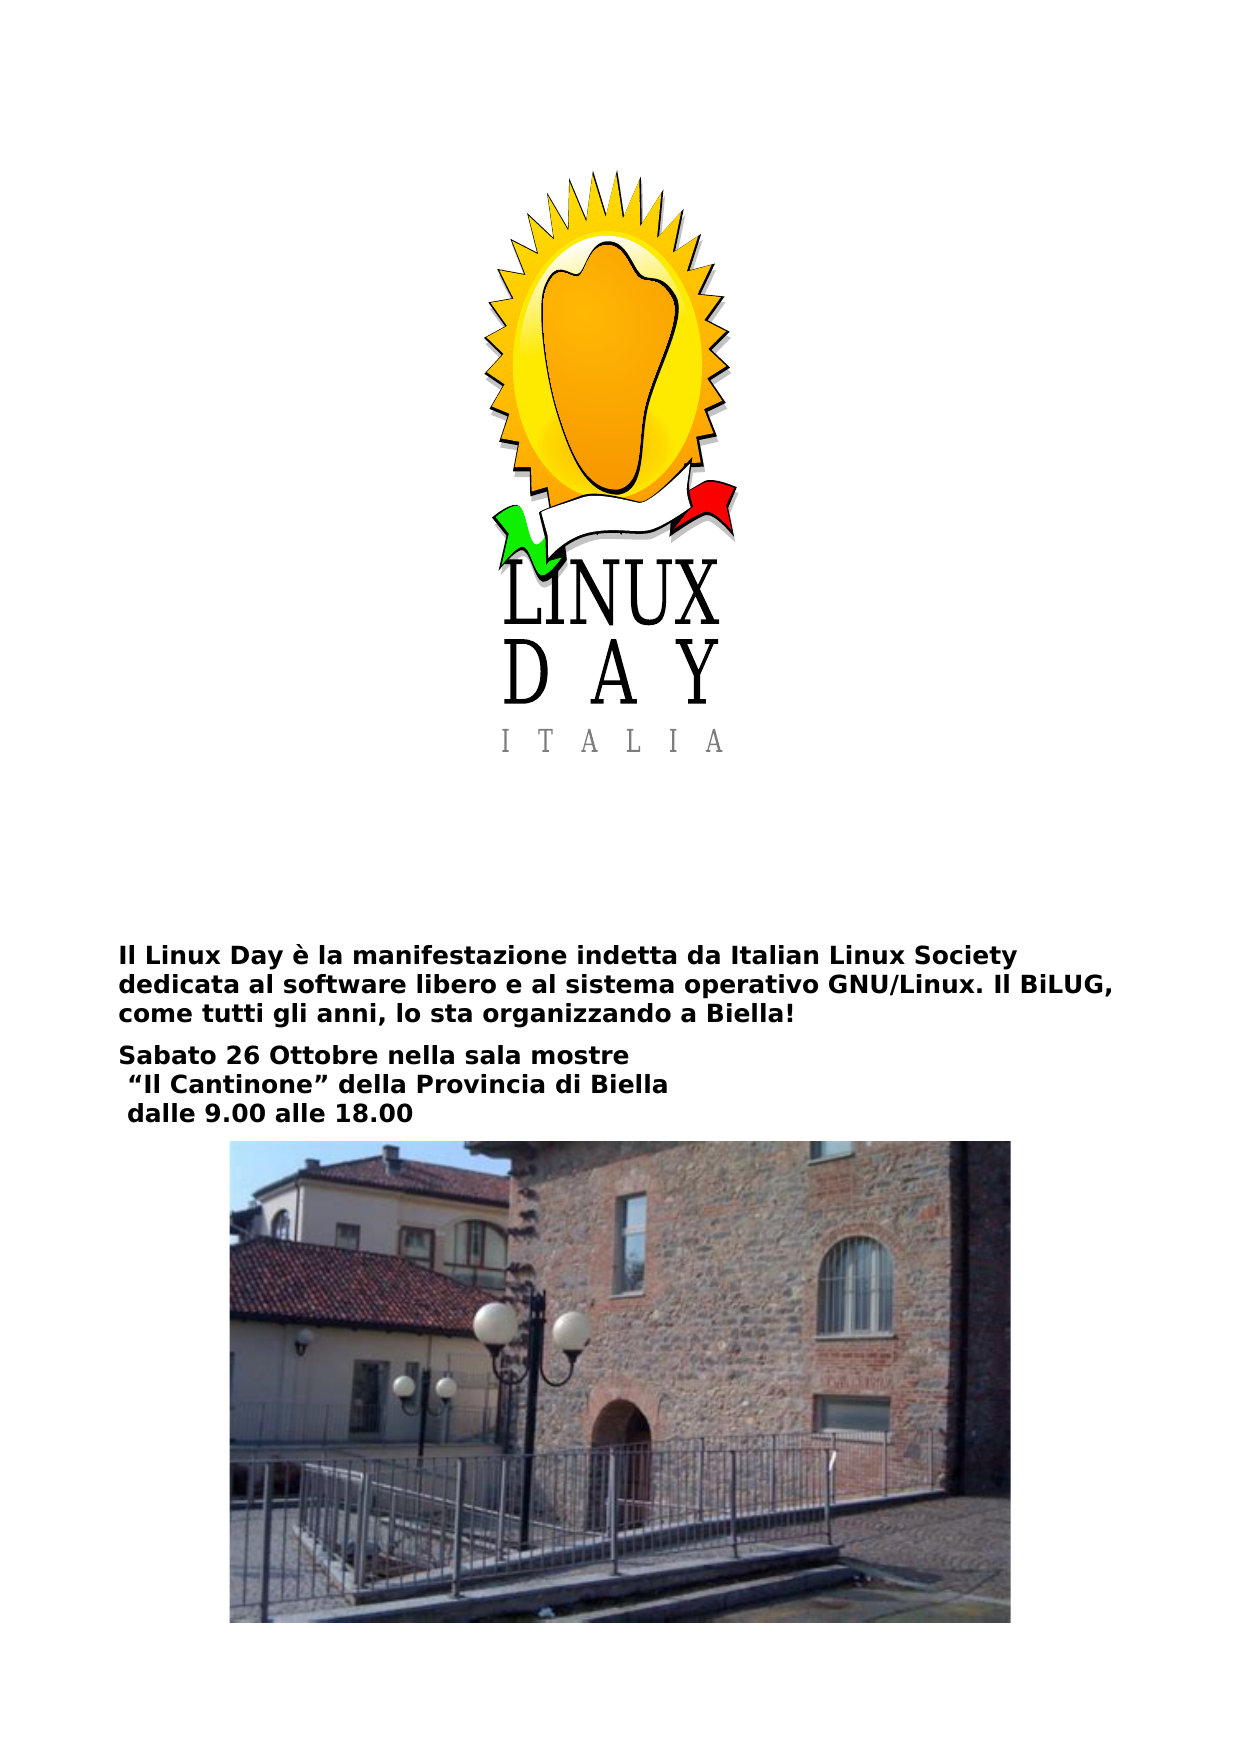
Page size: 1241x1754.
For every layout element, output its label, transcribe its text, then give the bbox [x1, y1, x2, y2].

picture [229, 1141, 1011, 1623]
text Il Linux Day è la manifestazione indetta da Italian Linux Society dedicata al software libero e al sistema operativo GNU/Linux. Il BiLUG, come tutti gli anni, lo sta organizzando a Biella! [118, 941, 1122, 1028]
text Sabato 26 Ottobre nella sala mostre “Il Cantinone” della Provincia di Biella dalle 9.00 alle 18.00 [118, 1041, 1122, 1128]
